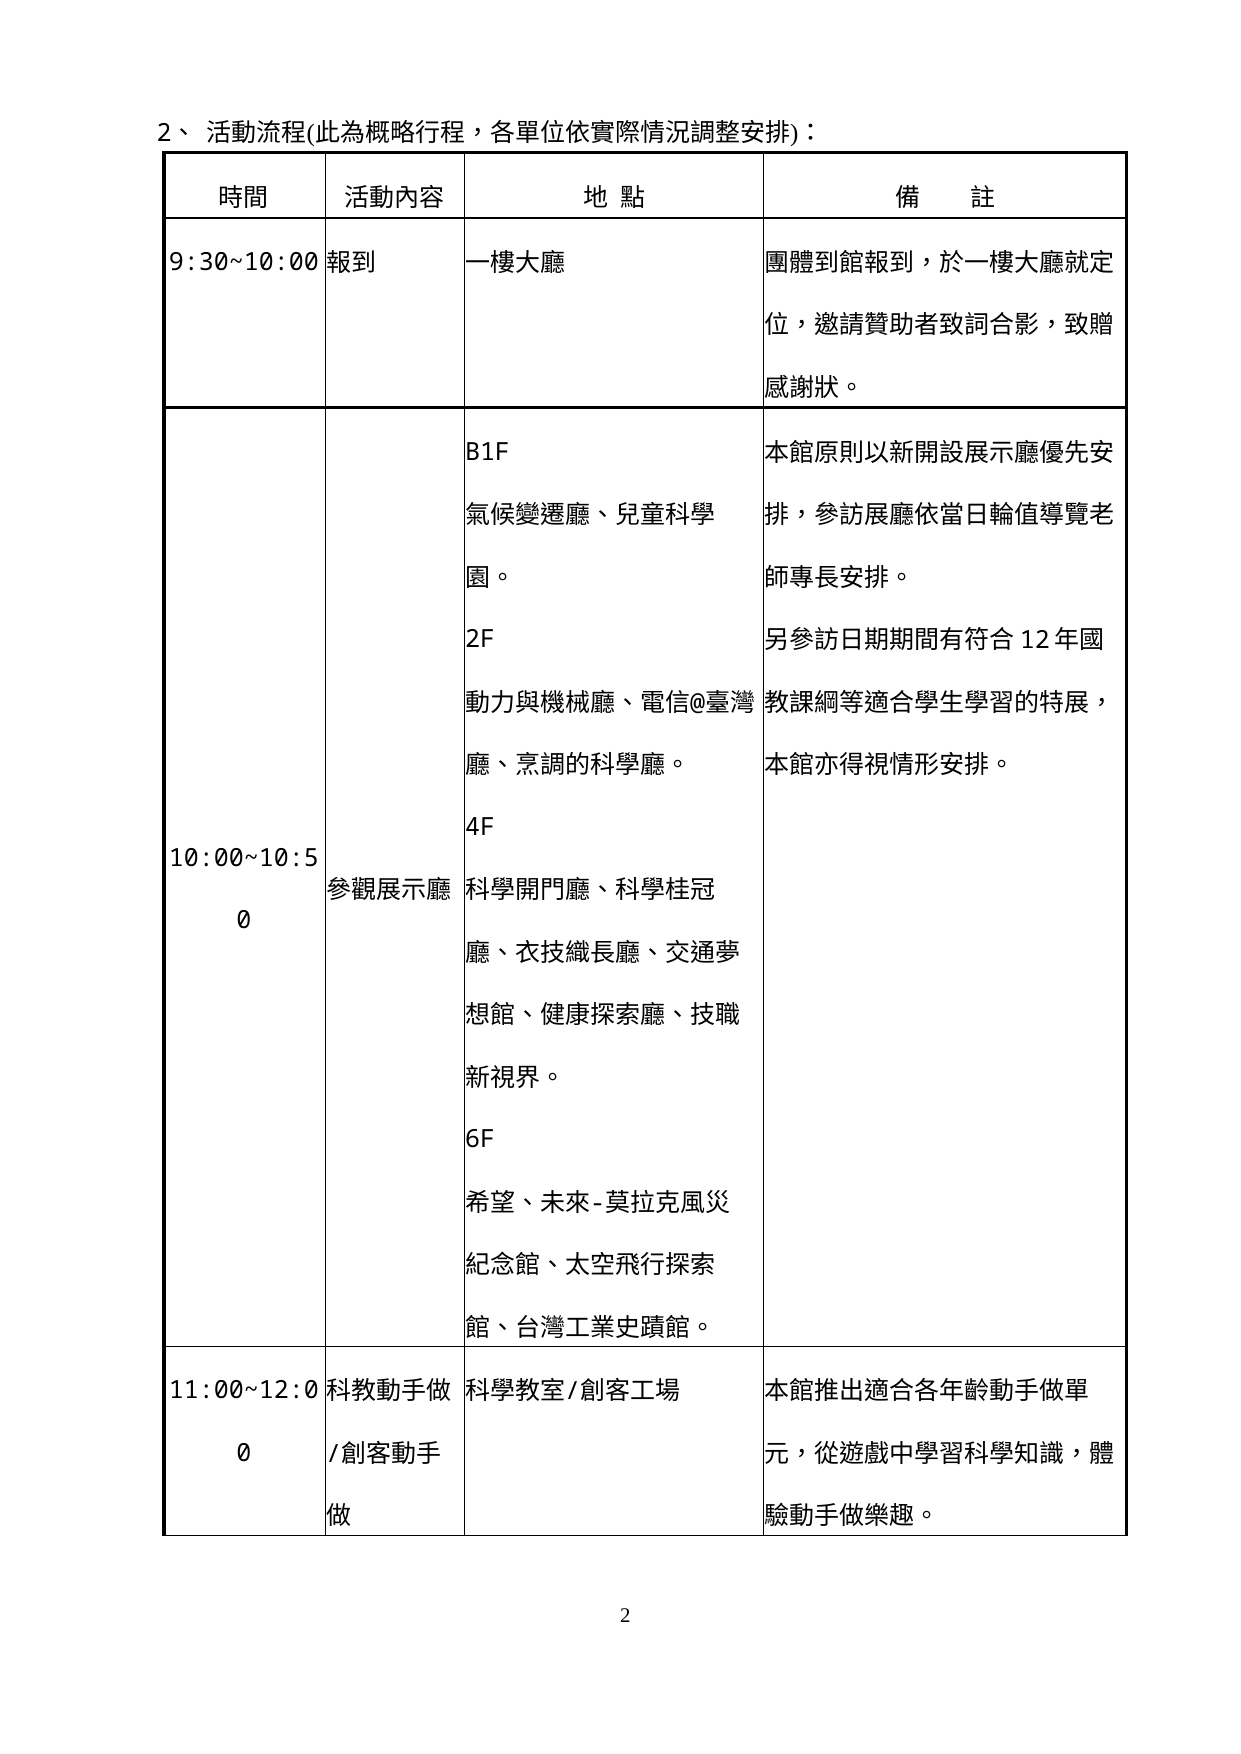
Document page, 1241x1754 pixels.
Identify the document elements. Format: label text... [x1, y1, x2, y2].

table_cell 9:30~10:00 [166, 219, 325, 406]
table_cell 10:00~10:50 [166, 409, 325, 1346]
table_cell 一樓大廳 [465, 219, 763, 406]
table_cell 報到 [326, 219, 464, 406]
table_header 備 註 [764, 154, 1125, 217]
list 活動流程(此為概略行程，各單位依實際情況調整安排)： [156, 89, 1144, 151]
table_cell 11:00~12:00 [166, 1347, 325, 1534]
table_header 時間 [166, 154, 325, 217]
table_cell 科教動手做/創客動手做 [326, 1347, 464, 1534]
table_cell 團體到館報到，於一樓大廳就定位，邀請贊助者致詞合影，致贈感謝狀。 [764, 219, 1125, 406]
table_cell B1F 氣候變遷廳、兒童科學園。 2F 動力與機械廳、電信@臺灣廳、烹調的科學廳。 4F 科學開門廳、科學桂冠廳、衣技織長廳、交通夢想館、健康探索廳、技職新視界。 6F 希望、未來-莫拉克風災 紀念館、太空飛行探索 館、台灣工業史蹟館。 [465, 409, 763, 1346]
table_header 活動內容 [326, 154, 464, 217]
table_cell 科學教室/創客工場 [465, 1347, 763, 1534]
table_cell 本館原則以新開設展示廳優先安排，參訪展廳依當日輪值導覽老師專長安排。 另參訪日期期間有符合12年國教課綱等適合學生學習的特展，本館亦得視情形安排。 [764, 409, 1125, 1346]
table_header 地 點 [465, 154, 763, 217]
table_cell 參觀展示廳 [326, 409, 464, 1346]
table_cell 本館推出適合各年齡動手做單元，從遊戲中學習科學知識，體驗動手做樂趣。 [764, 1347, 1125, 1534]
